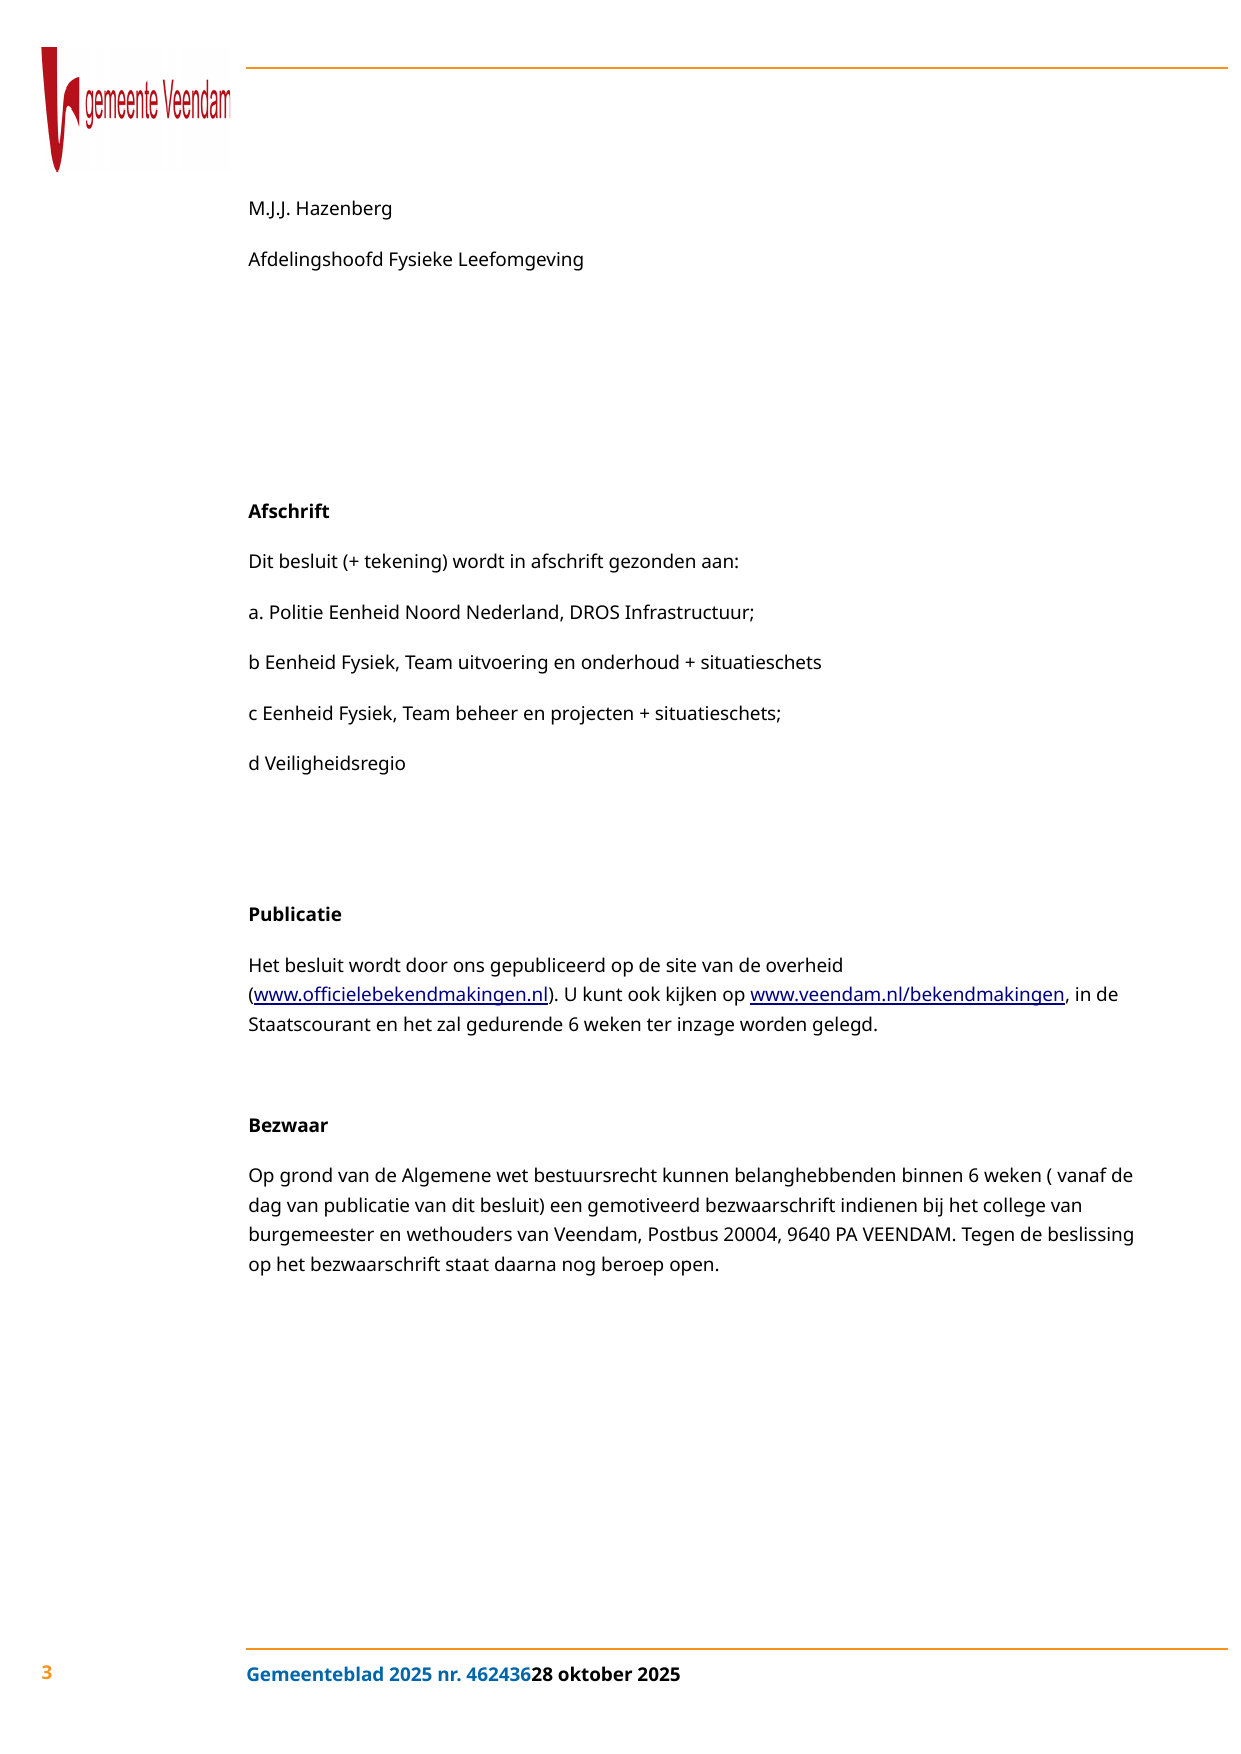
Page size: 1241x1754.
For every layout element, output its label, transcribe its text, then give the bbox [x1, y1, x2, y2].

text Op grond van de Algemene wet bestuursrecht kunnen belanghebbenden binnen 6 weken ( vanaf de dag van publicatie van dit besluit) een gemotiveerd bezwaarschrift indienen bij het college van burgemeester en wethouders van Veendam, Postbus 20004, 9640 PA VEENDAM. Tegen de beslissing op het bezwaarschrift staat daarna nog beroep open. [248, 1162, 1152, 1277]
text Dit besluit (+ tekening) wordt in afschrift gezonden aan: [248, 548, 1152, 574]
text a. Politie Eenheid Noord Nederland, DROS Infrastructuur; [248, 599, 1152, 625]
text d Veiligheidsregio [248, 750, 1152, 776]
text M.J.J. Hazenberg [248, 196, 1152, 221]
picture [41, 47, 231, 172]
text Afschrift [248, 498, 1152, 524]
text Afdelingshoofd Fysieke Leefomgeving [248, 246, 1152, 272]
text Bezwaar [248, 1112, 1152, 1138]
text b Eenheid Fysiek, Team uitvoering en onderhoud + situatieschets [248, 649, 1152, 675]
text Publicatie [248, 901, 1152, 927]
text Het besluit wordt door ons gepubliceerd op de site van de overheid (www.officielebekendmakingen.nl). U kunt ook kijken op www.veendam.nl/bekendmakingen, in de Staatscourant en het zal gedurende 6 weken ter inzage worden gelegd. [248, 952, 1152, 1037]
text c Eenheid Fysiek, Team beheer en projecten + situatieschets; [248, 700, 1152, 726]
